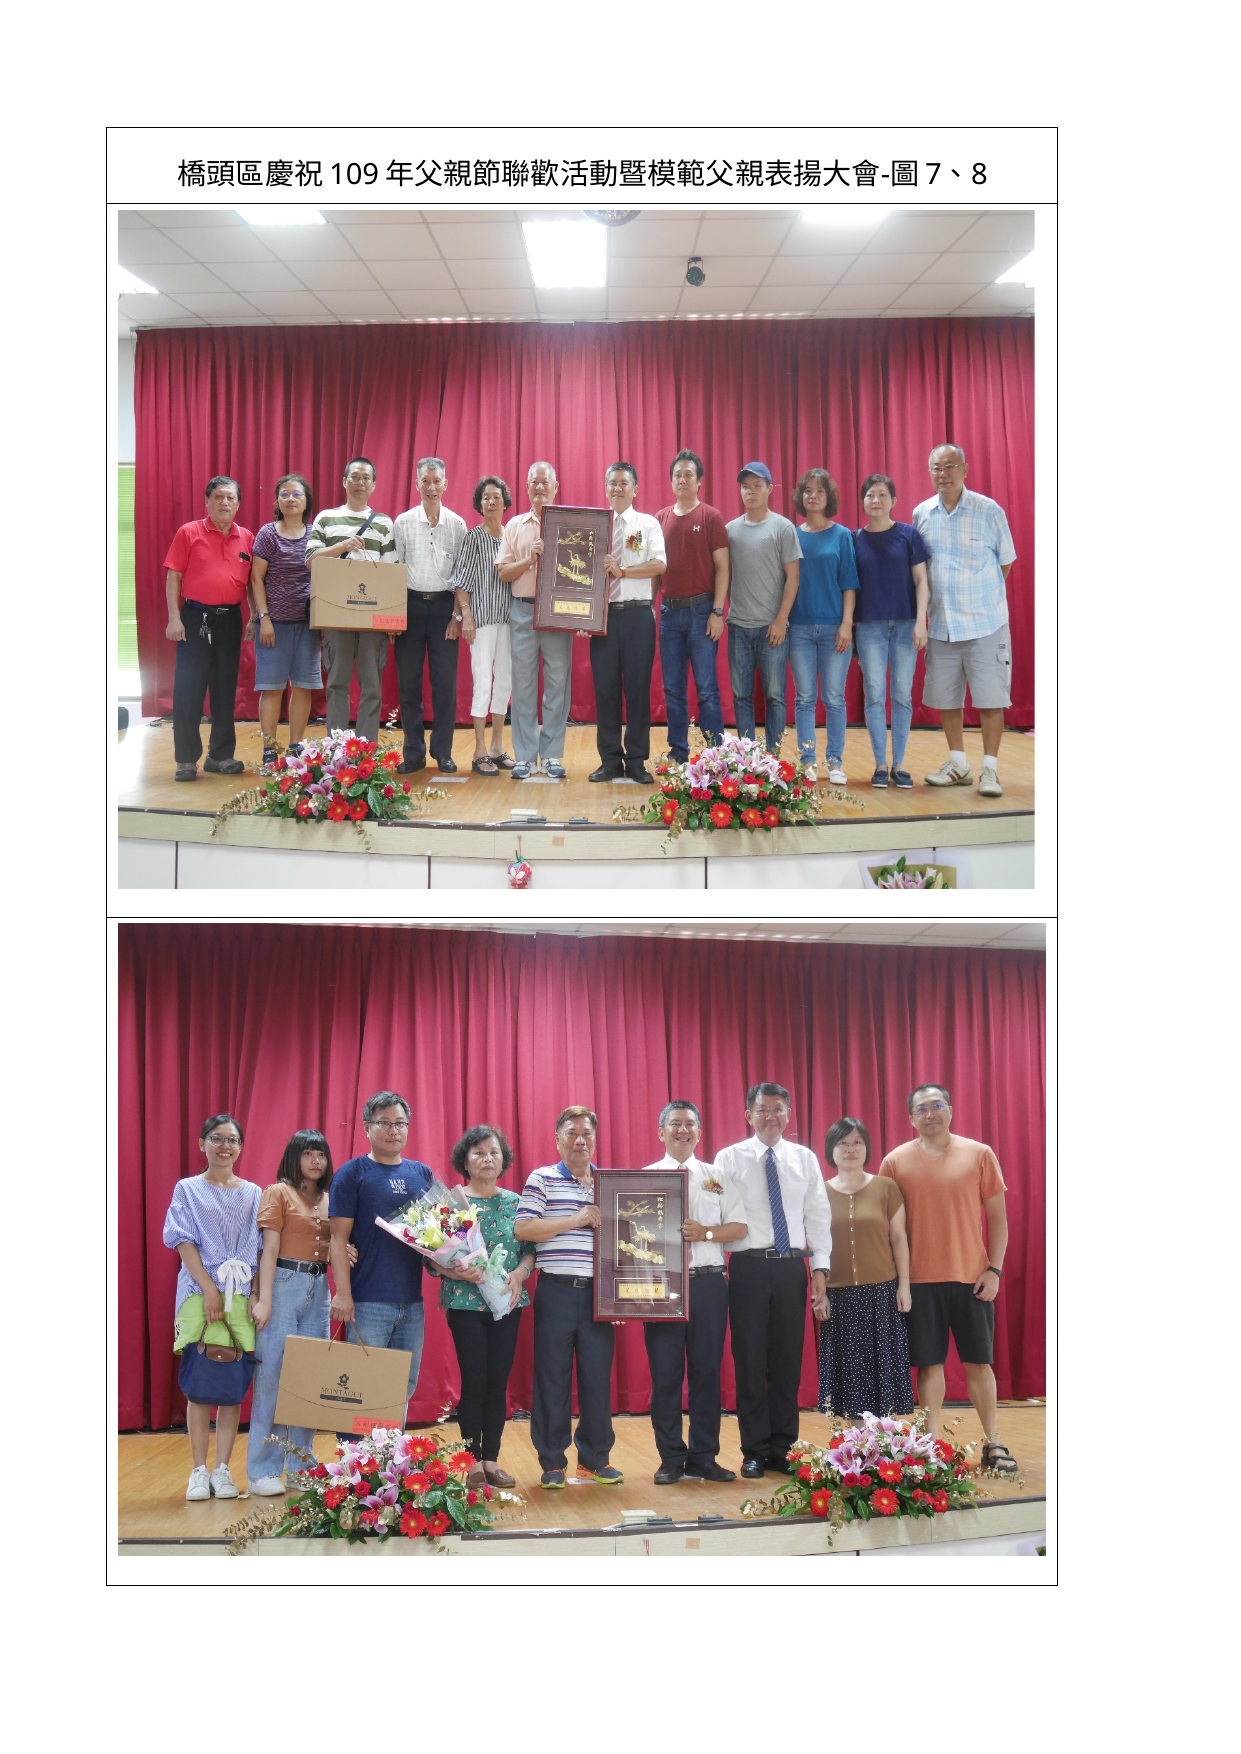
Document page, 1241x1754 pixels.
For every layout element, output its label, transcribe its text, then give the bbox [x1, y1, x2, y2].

table_cell [107, 204, 1057, 917]
picture [118, 923, 1046, 1556]
table_cell [107, 918, 1057, 1585]
table_header 橋頭區慶祝109年父親節聯歡活動暨模範父親表揚大會-圖7、8 [107, 128, 1057, 203]
picture [118, 210, 1035, 889]
